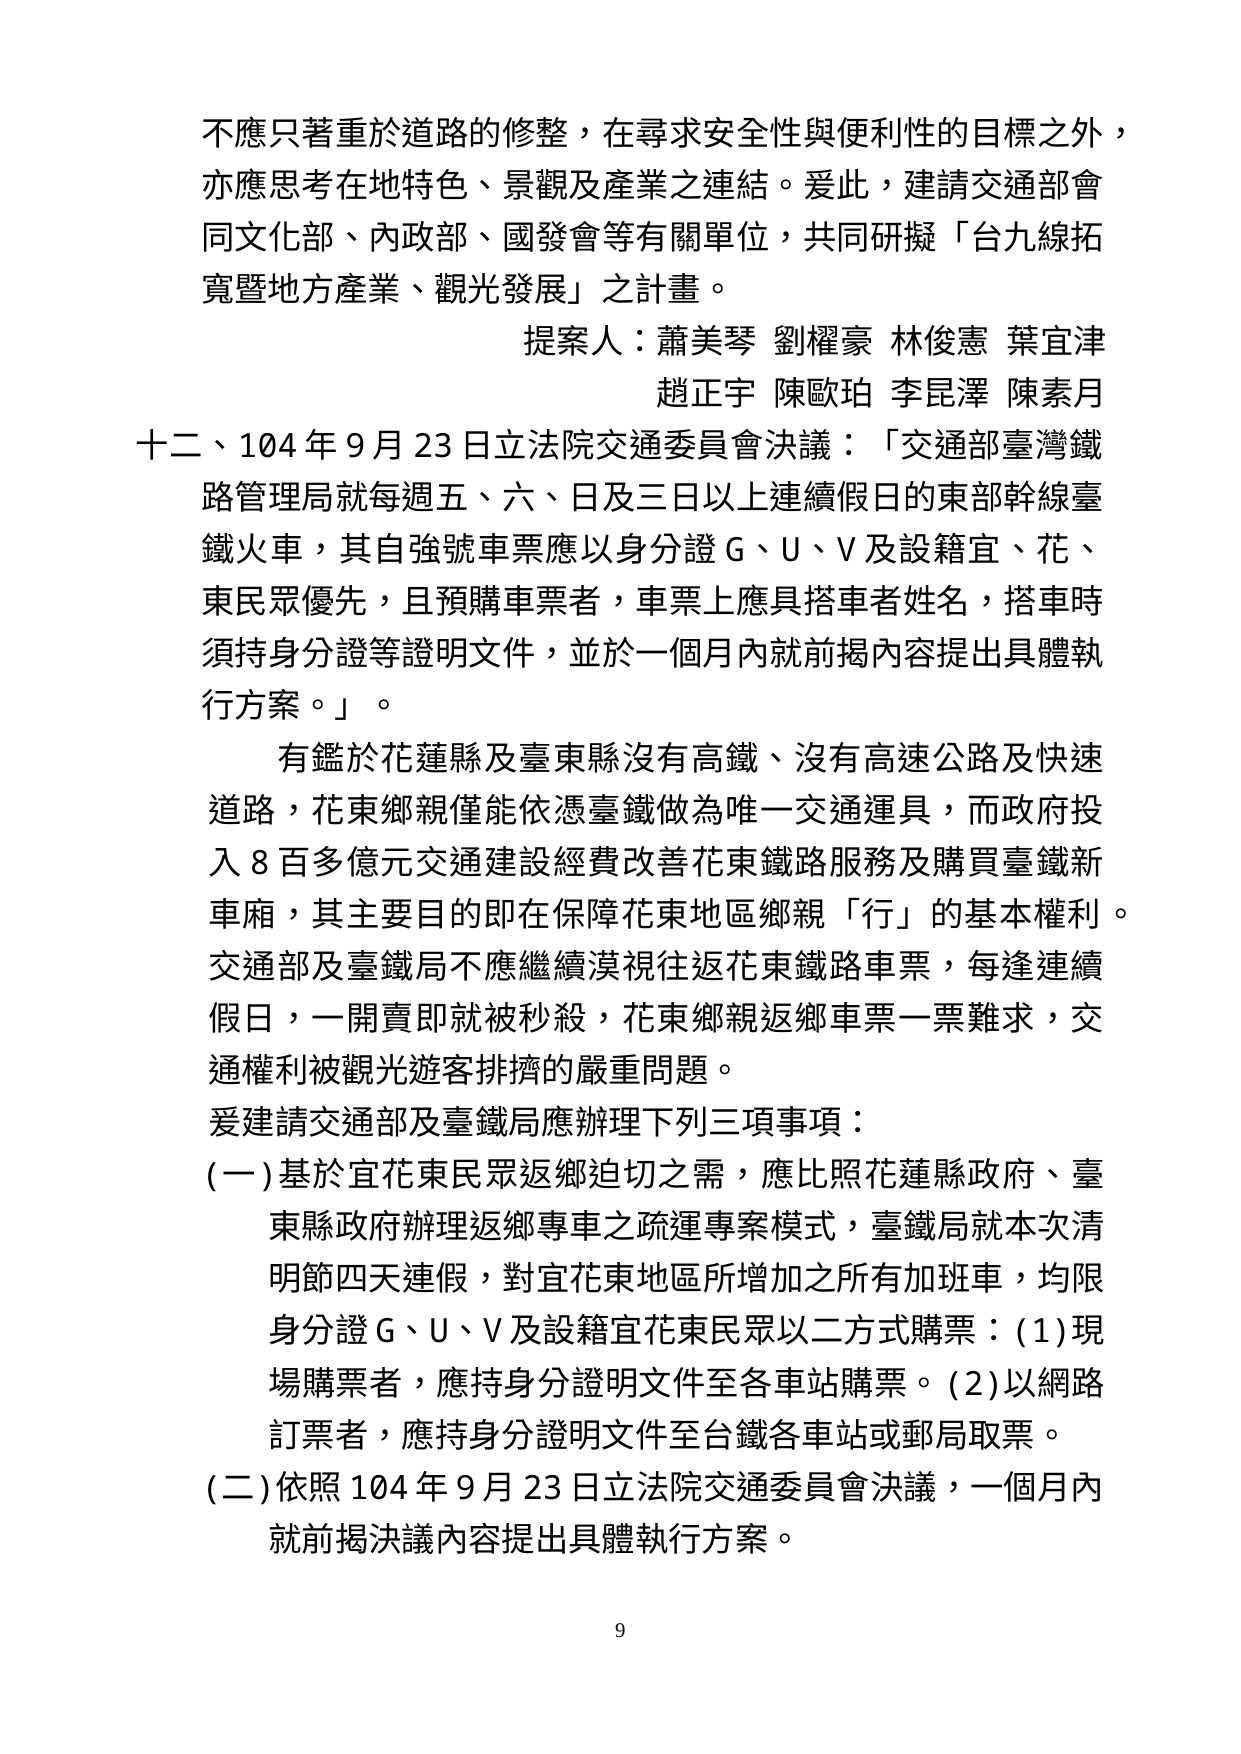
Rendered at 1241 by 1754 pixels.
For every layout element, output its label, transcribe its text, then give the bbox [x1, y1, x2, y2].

text 有鑑於花蓮縣及臺東縣沒有高鐵、沒有高速公路及快速道路，花東鄉親僅能依憑臺鐵做為唯一交通運具，而政府投入8百多億元交通建設經費改善花東鐵路服務及購買臺鐵新車廂，其主要目的即在保障花東地區鄉親「行」的基本權利。交通部及臺鐵局不應繼續漠視往返花東鐵路車票，每逢連續假日，一開賣即就被秒殺，花東鄉親返鄉車票一票難求，交通權利被觀光遊客排擠的嚴重問題。 [208, 728, 1104, 1093]
text 十一、台九線花蓮段拓寬工程是新、舊政府共同關注的交通問題，其拓寬工程在多方努力之下，亦將逐步完成。然而，公路建設不應只著重於道路的修整，在尋求安全性與便利性的目標之外，亦應思考在地特色、景觀及產業之連結。爰此，建請交通部會同文化部、內政部、國發會等有關單位，共同研擬「台九線拓寬暨地方產業、觀光發展」之計畫。 [136, 103, 1104, 312]
text (一)基於宜花東民眾返鄉迫切之需，應比照花蓮縣政府、臺東縣政府辦理返鄉專車之疏運專案模式，臺鐵局就本次清明節四天連假，對宜花東地區所增加之所有加班車，均限身分證G、U、V及設籍宜花東民眾以二方式購票：(1)現場購票者，應持身分證明文件至各車站購票。(2)以網路訂票者，應持身分證明文件至台鐵各車站或郵局取票。 [201, 1145, 1104, 1457]
text (二)依照104年9月23日立法院交通委員會決議，一個月內就前揭決議內容提出具體執行方案。 [201, 1457, 1104, 1562]
text 十二、104年9月23日立法院交通委員會決議：「交通部臺灣鐵路管理局就每週五、六、日及三日以上連續假日的東部幹線臺鐵火車，其自強號車票應以身分證G、U、V及設籍宜、花、東民眾優先，且預購車票者，車票上應具搭車者姓名，搭車時須持身分證等證明文件，並於一個月內就前揭內容提出具體執行方案。」。 [136, 416, 1104, 728]
text 爰建請交通部及臺鐵局應辦理下列三項事項： [208, 1093, 1104, 1145]
text 提案人：蕭美琴 劉櫂豪 林俊憲 葉宜津趙正宇 陳歐珀 李昆澤 陳素月 [523, 312, 1117, 416]
